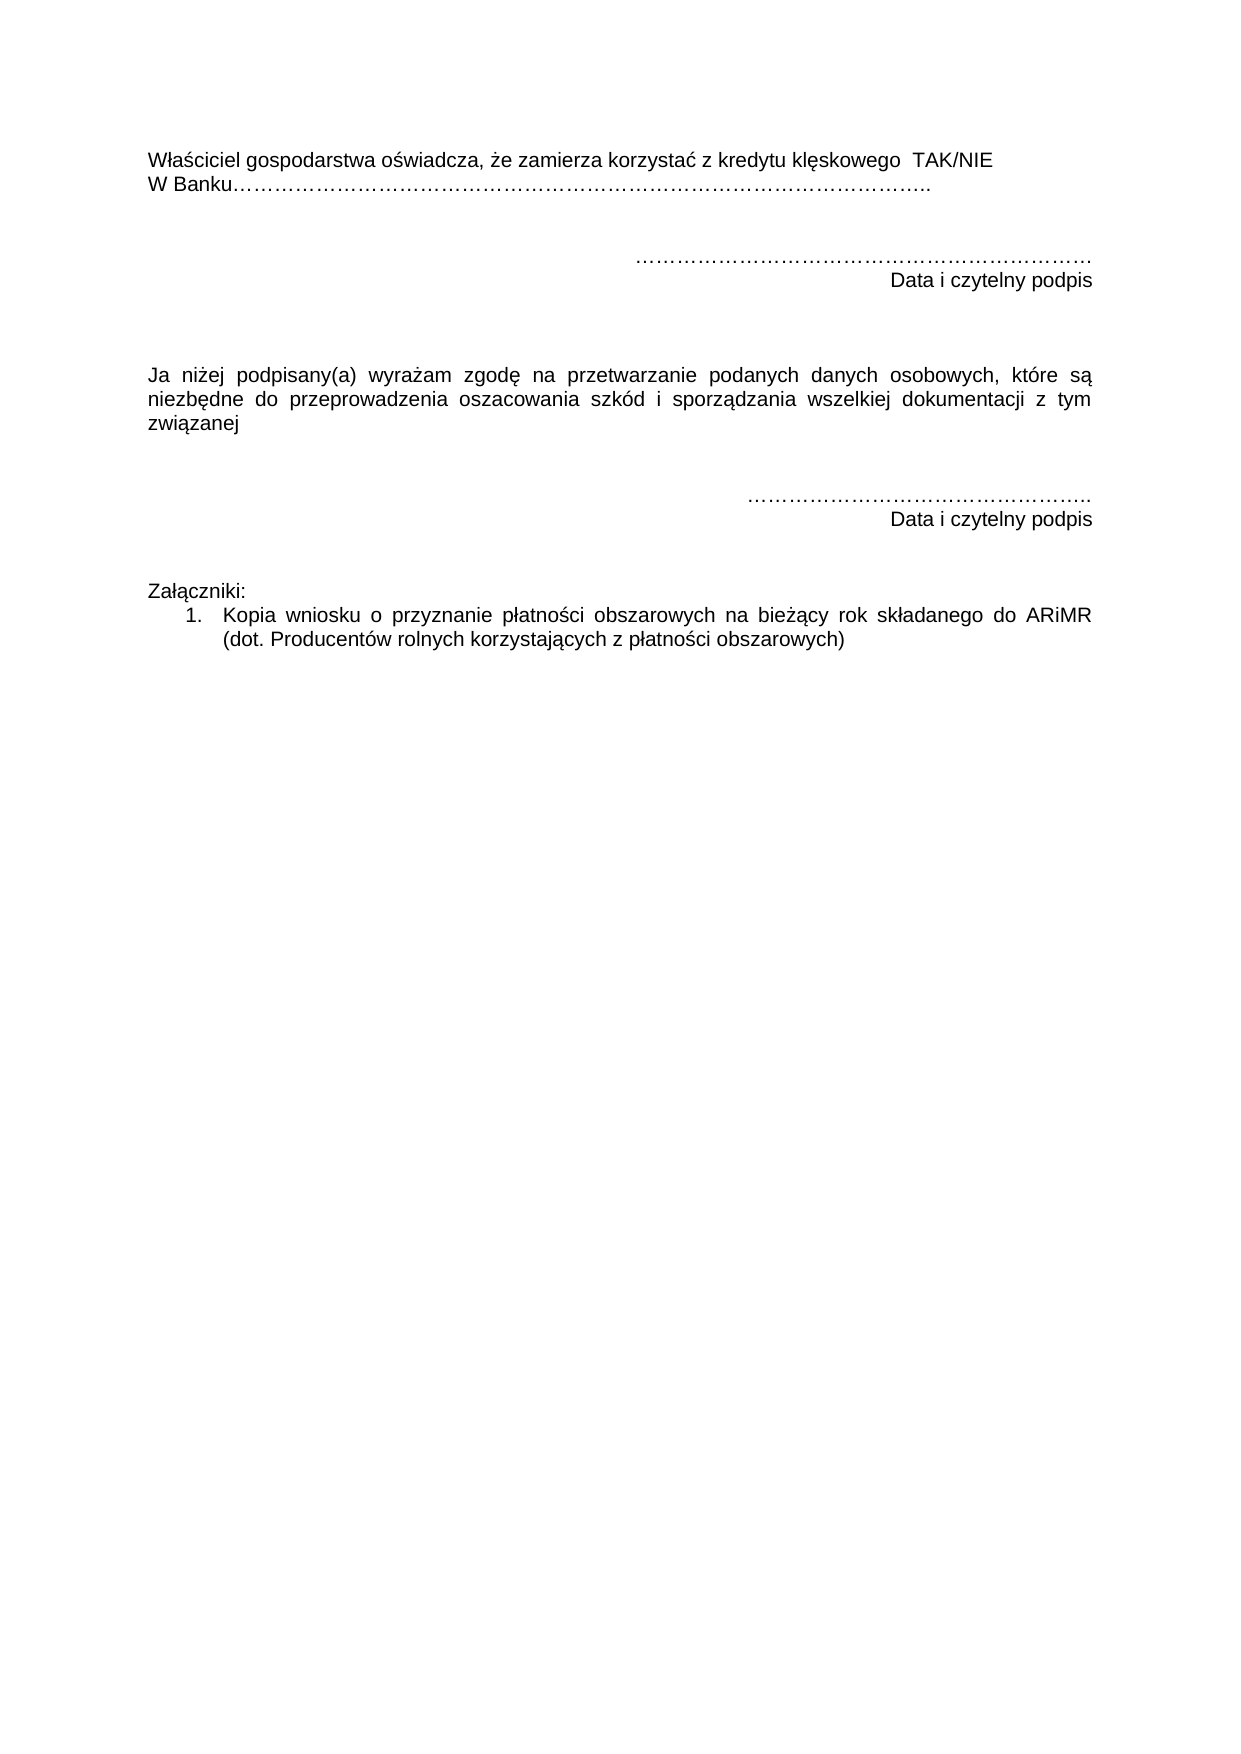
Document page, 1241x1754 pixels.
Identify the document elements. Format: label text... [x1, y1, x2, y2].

text Data i czytelny podpis [148, 507, 1093, 531]
text Data i czytelny podpis [148, 267, 1093, 291]
text Ja niżej podpisany(a) wyrażam zgodę na przetwarzanie podanych danych osobowych, które są niezbędne do przeprowadzenia oszacowania szkód i sporządzania wszelkiej dokumentacji z tym związanej [148, 363, 1093, 435]
text Załączniki: [148, 579, 1093, 603]
text W Banku……………………………………………………………………………………….. [148, 172, 1093, 196]
text Właściciel gospodarstwa oświadcza, że zamierza korzystać z kredytu klęskowego TAK/NIE [148, 148, 1093, 172]
list Kopia wniosku o przyznanie płatności obszarowych na bieżący rok składanego do ARiMR (dot. Producentów rolnych korzystających z płatności obszarowych) [185, 603, 1093, 651]
text ………………………………………………………… [148, 243, 1093, 267]
text ………………………………………….. [148, 483, 1093, 507]
